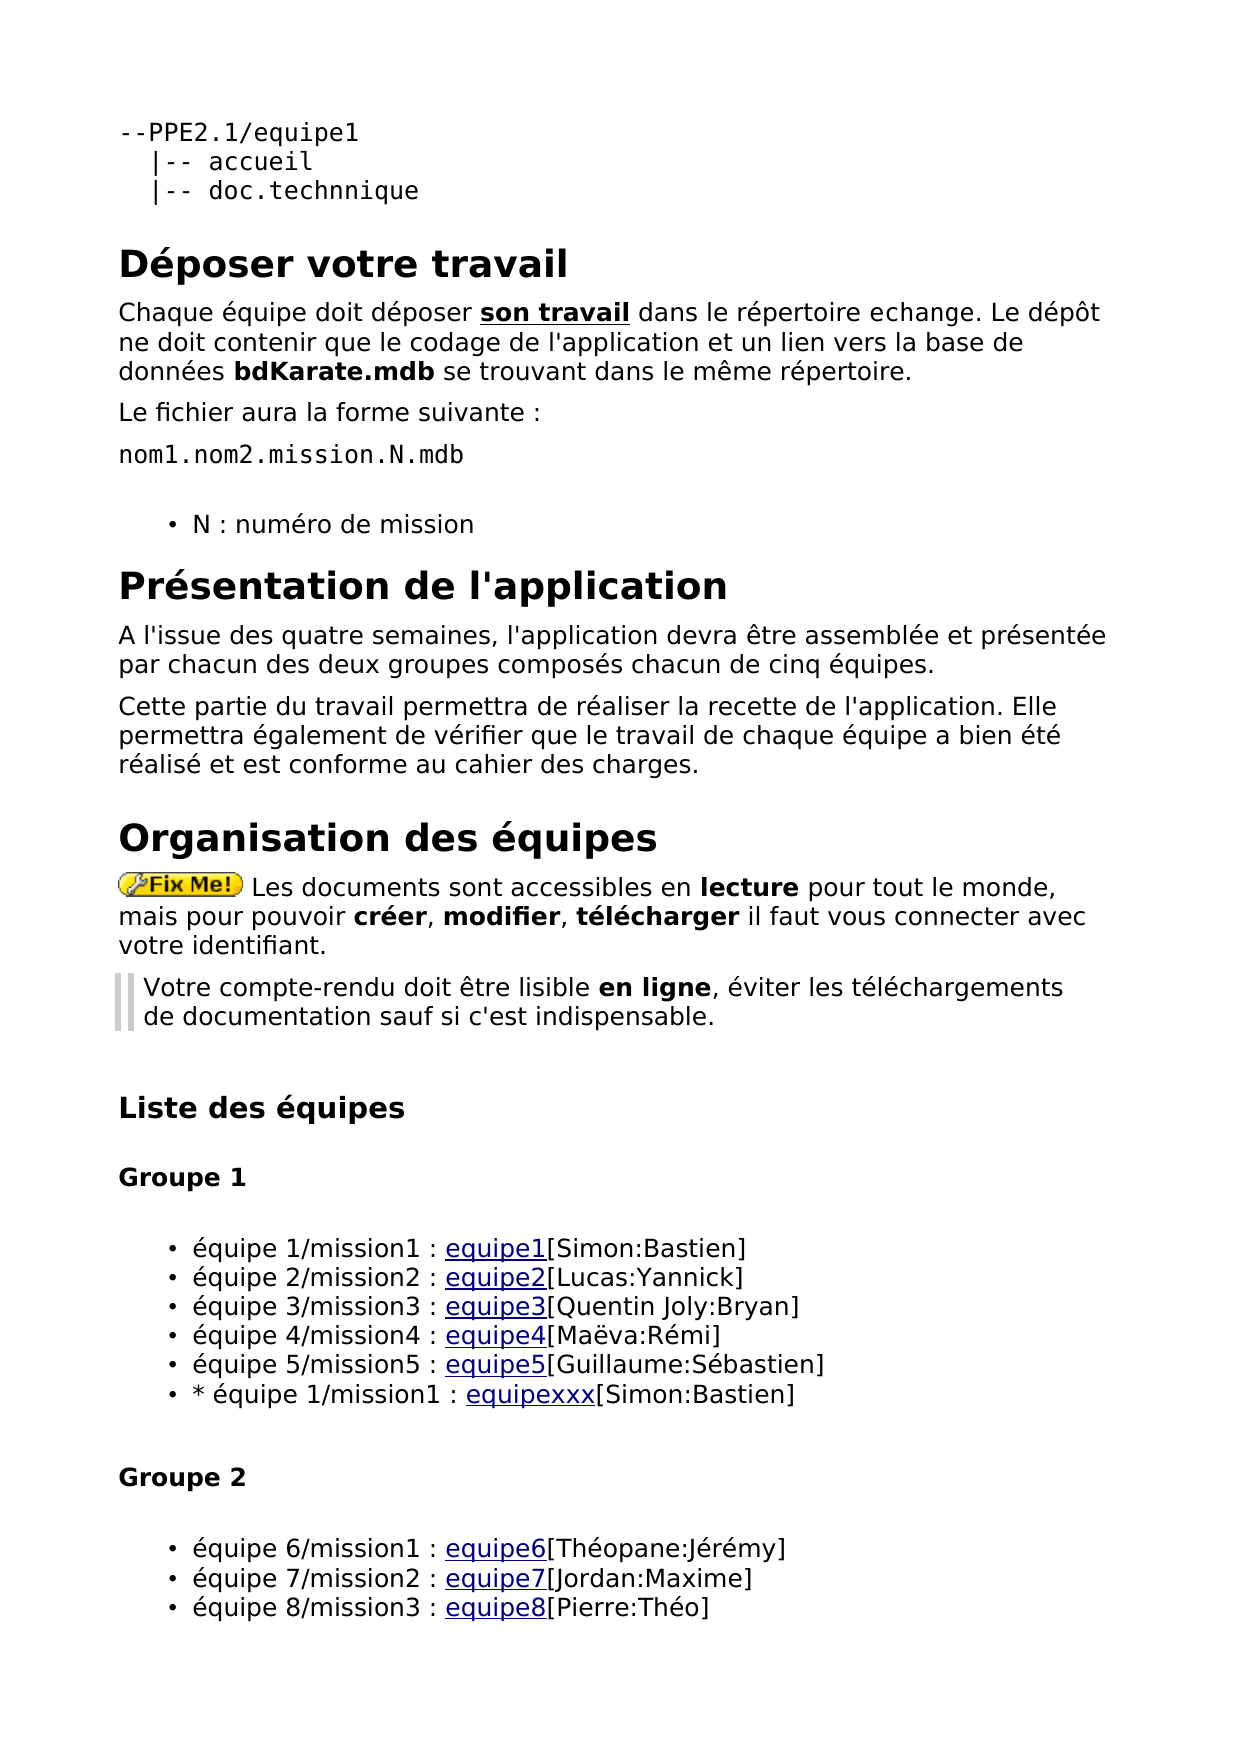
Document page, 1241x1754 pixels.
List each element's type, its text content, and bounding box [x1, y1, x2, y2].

list équipe 6/mission1 : equipe6[Théopane:Jérémy] [177, 1535, 1122, 1564]
list équipe 3/mission3 : equipe3[Quentin Joly:Bryan] [177, 1292, 1122, 1322]
list équipe 4/mission4 : equipe4[Maëva:Rémi] [177, 1322, 1122, 1351]
text A l'issue des quatre semaines, l'application devra être assemblée et présentée par chacun des deux groupes composés chacun de cinq équipes. [118, 621, 1122, 679]
list * équipe 1/mission1 : equipexxx[Simon:Bastien] [177, 1380, 1122, 1409]
table_header [1109, 973, 1122, 1031]
text Le fichier aura la forme suivante : [118, 398, 1122, 428]
picture [118, 872, 244, 897]
subtitle Groupe 2 [118, 1463, 1122, 1493]
table_header Votre compte-rendu doit être lisible en ligne, éviter les téléchargements de documentation sauf si c'est indispensable. [134, 973, 1109, 1031]
text Chaque équipe doit déposer son travail dans le répertoire echange. Le dépôt ne doit contenir que le codage de l'application et un lien vers la base de données bdKarate.mdb se trouvant dans le même répertoire. [118, 298, 1122, 386]
list équipe 5/mission5 : equipe5[Guillaume:Sébastien] [177, 1351, 1122, 1380]
text Cette partie du travail permettra de réaliser la recette de l'application. Elle permettra également de vérifier que le travail de chaque équipe a bien été réalisé et est conforme au cahier des charges. [118, 692, 1122, 779]
subtitle Déposer votre travail [118, 242, 1122, 286]
list N : numéro de mission [177, 511, 1122, 540]
table_header [121, 973, 128, 1031]
subtitle Groupe 1 [118, 1163, 1122, 1192]
list équipe 7/mission2 : equipe7[Jordan:Maxime] [177, 1564, 1122, 1593]
list équipe 2/mission2 : equipe2[Lucas:Yannick] [177, 1263, 1122, 1292]
list équipe 8/mission3 : equipe8[Pierre:Théo] [177, 1593, 1122, 1622]
subtitle Organisation des équipes [118, 817, 1122, 860]
subtitle Liste des équipes [118, 1091, 1122, 1125]
list équipe 1/mission1 : equipe1[Simon:Bastien] [177, 1234, 1122, 1263]
text --PPE2.1/equipe1 |-- accueil |-- doc.technnique [118, 118, 1122, 206]
text nom1.nom2.mission.N.mdb [118, 440, 1122, 469]
subtitle Présentation de l'application [118, 565, 1122, 608]
text Les documents sont accessibles en lecture pour tout le monde, mais pour pouvoir créer, modifier, télécharger il faut vous connecter avec votre identifiant. [118, 873, 1122, 961]
